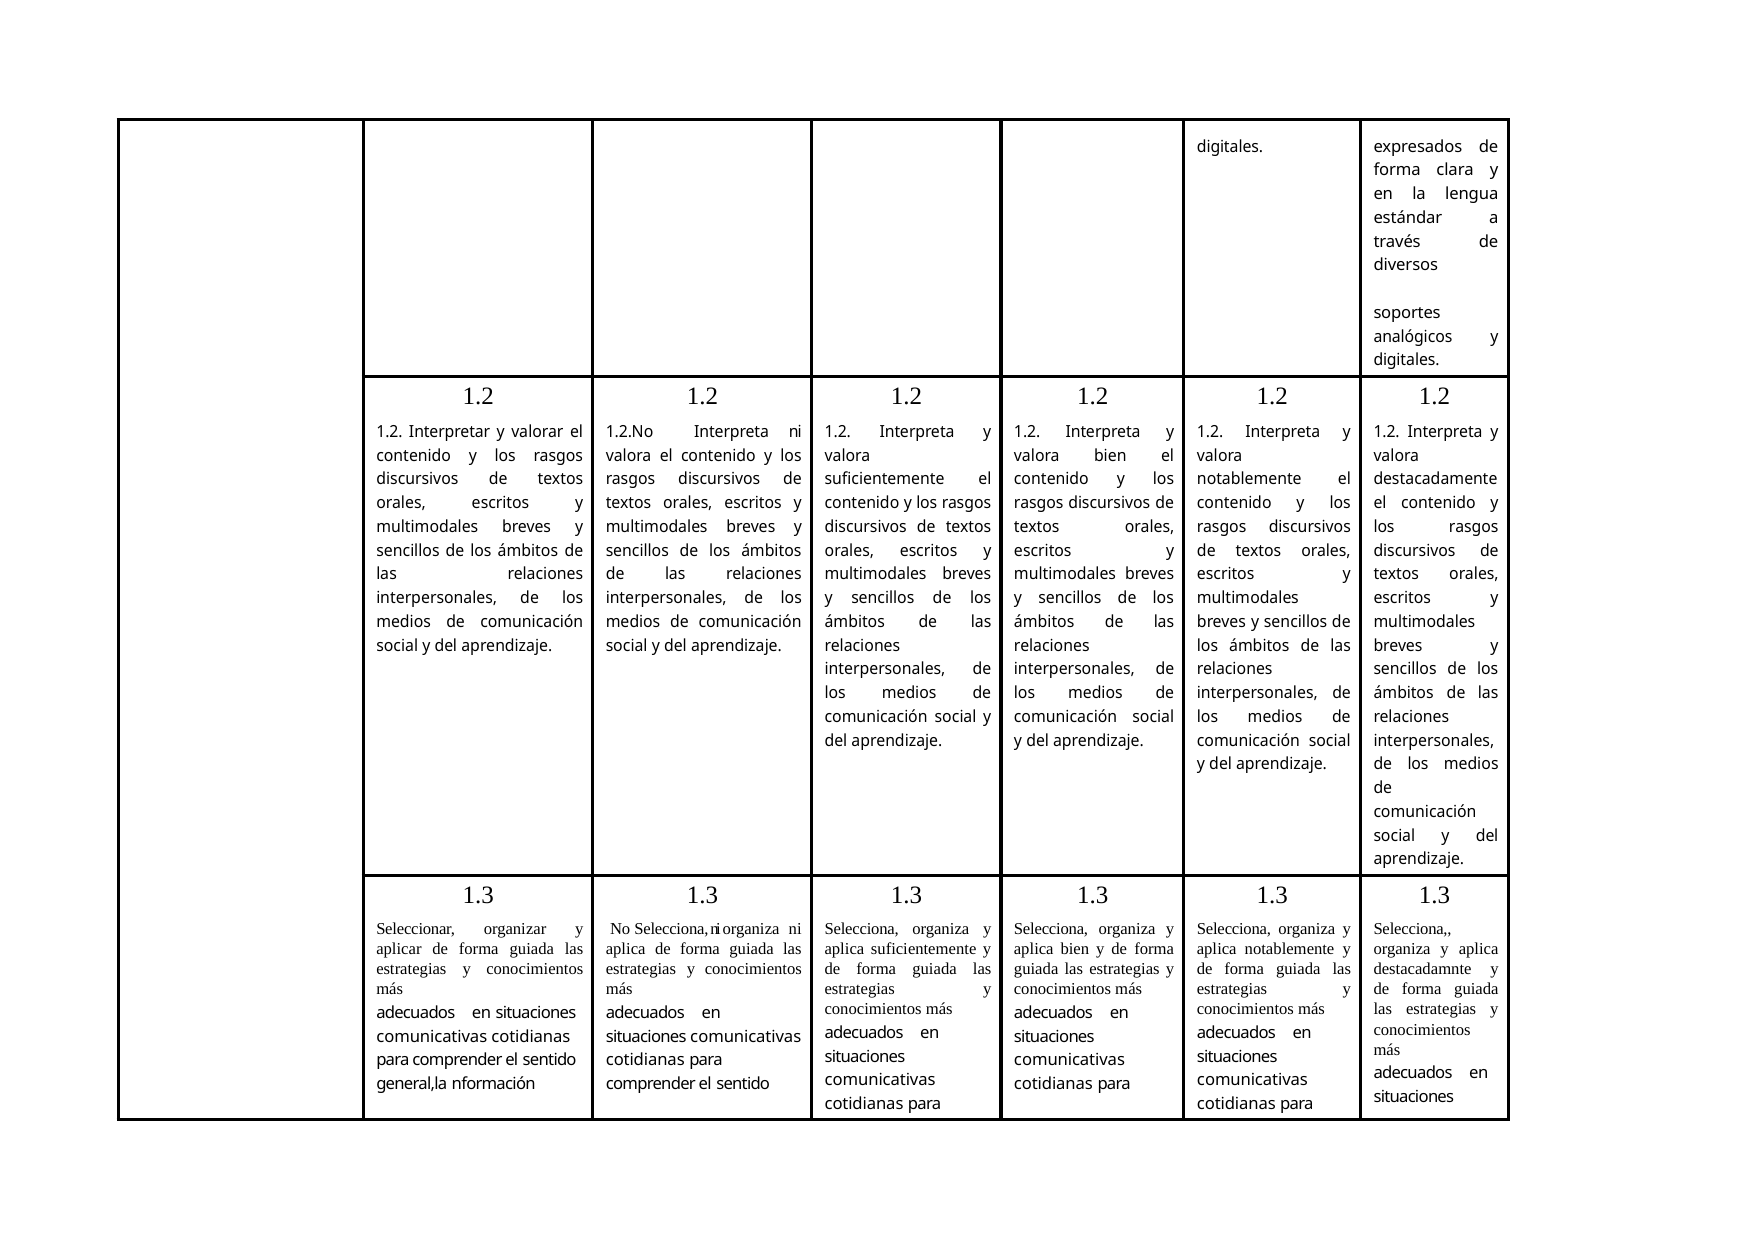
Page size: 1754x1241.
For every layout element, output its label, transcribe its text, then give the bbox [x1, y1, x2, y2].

table_cell [1003, 121, 1182, 375]
table_cell 1.3 Selecciona, organiza y aplica bien y de forma guiada las estrategias y conocimientos más adecuados en situaciones comunicativas cotidianas para [1003, 877, 1182, 1117]
table_cell 1.3 Selecciona, organiza y aplica notablemente y de forma guiada las estrategias y conocimientos más adecuados en situaciones comunicativas cotidianas para [1185, 877, 1359, 1117]
table_cell [813, 121, 999, 375]
table_cell 1.2 1.2.No Interpreta ni valora el contenido y los rasgos discursivos de textos orales, escritos y multimodales breves y sencillos de los ámbitos de las relaciones interpersonales, de los medios de comunicación social y del aprendizaje. [594, 378, 810, 874]
table_cell 1.2 1.2. Interpreta y valora bien el contenido y los rasgos discursivos de textos orales, escritos y multimodales breves y sencillos de los ámbitos de las relaciones interpersonales, de los medios de comunicación social y del aprendizaje. [1003, 378, 1182, 874]
table_cell [594, 121, 810, 375]
table_cell 1.3 Selecciona, organiza y aplica suficientemente y de forma guiada las estrategias y conocimientos más adecuados en situaciones comunicativas cotidianas para [813, 877, 999, 1117]
table_cell digitales. [1185, 121, 1359, 375]
table_cell [365, 121, 591, 375]
table_cell [120, 121, 362, 1117]
table_cell 1.2 1.2. Interpreta y valora destacadamente el contenido y los rasgos discursivos de textos orales, escritos y multimodales breves y sencillos de los ámbitos de las relaciones interpersonales, de los medios de comunicación social y del aprendizaje. [1362, 378, 1507, 874]
table_cell expresados de forma clara y en la lengua estándar a través de diversos soportes analógicos y digitales. [1362, 121, 1507, 375]
table_cell 1.2 1.2. Interpreta y valora suficientemente el contenido y los rasgos discursivos de textos orales, escritos y multimodales breves y sencillos de los ámbitos de las relaciones interpersonales, de los medios de comunicación social y del aprendizaje. [813, 378, 999, 874]
table_cell 1.3 Seleccionar, organizar y aplicar de forma guiada las estrategias y conocimientos más adecuados en situaciones comunicativas cotidianas para comprender el sentido general,la nformación [365, 877, 591, 1117]
table_cell 1.2 1.2. Interpreta y valora notablemente el contenido y los rasgos discursivos de textos orales, escritos y multimodales breves y sencillos de los ámbitos de las relaciones interpersonales, de los medios de comunicación social y del aprendizaje. [1185, 378, 1359, 874]
table_cell 1.3 No Selecciona, ni organiza ni aplica de forma guiada las estrategias y conocimientos más adecuados en situaciones comunicativas cotidianas para comprender el sentido [594, 877, 810, 1117]
table_cell 1.2 1.2. Interpretar y valorar el contenido y los rasgos discursivos de textos orales, escritos y multimodales breves y sencillos de los ámbitos de las relaciones interpersonales, de los medios de comunicación social y del aprendizaje. [365, 378, 591, 874]
table_cell 1.3 Selecciona,, organiza y aplica destacadamnte y de forma guiada las estrategias y conocimientos más adecuados en situaciones [1362, 877, 1507, 1117]
